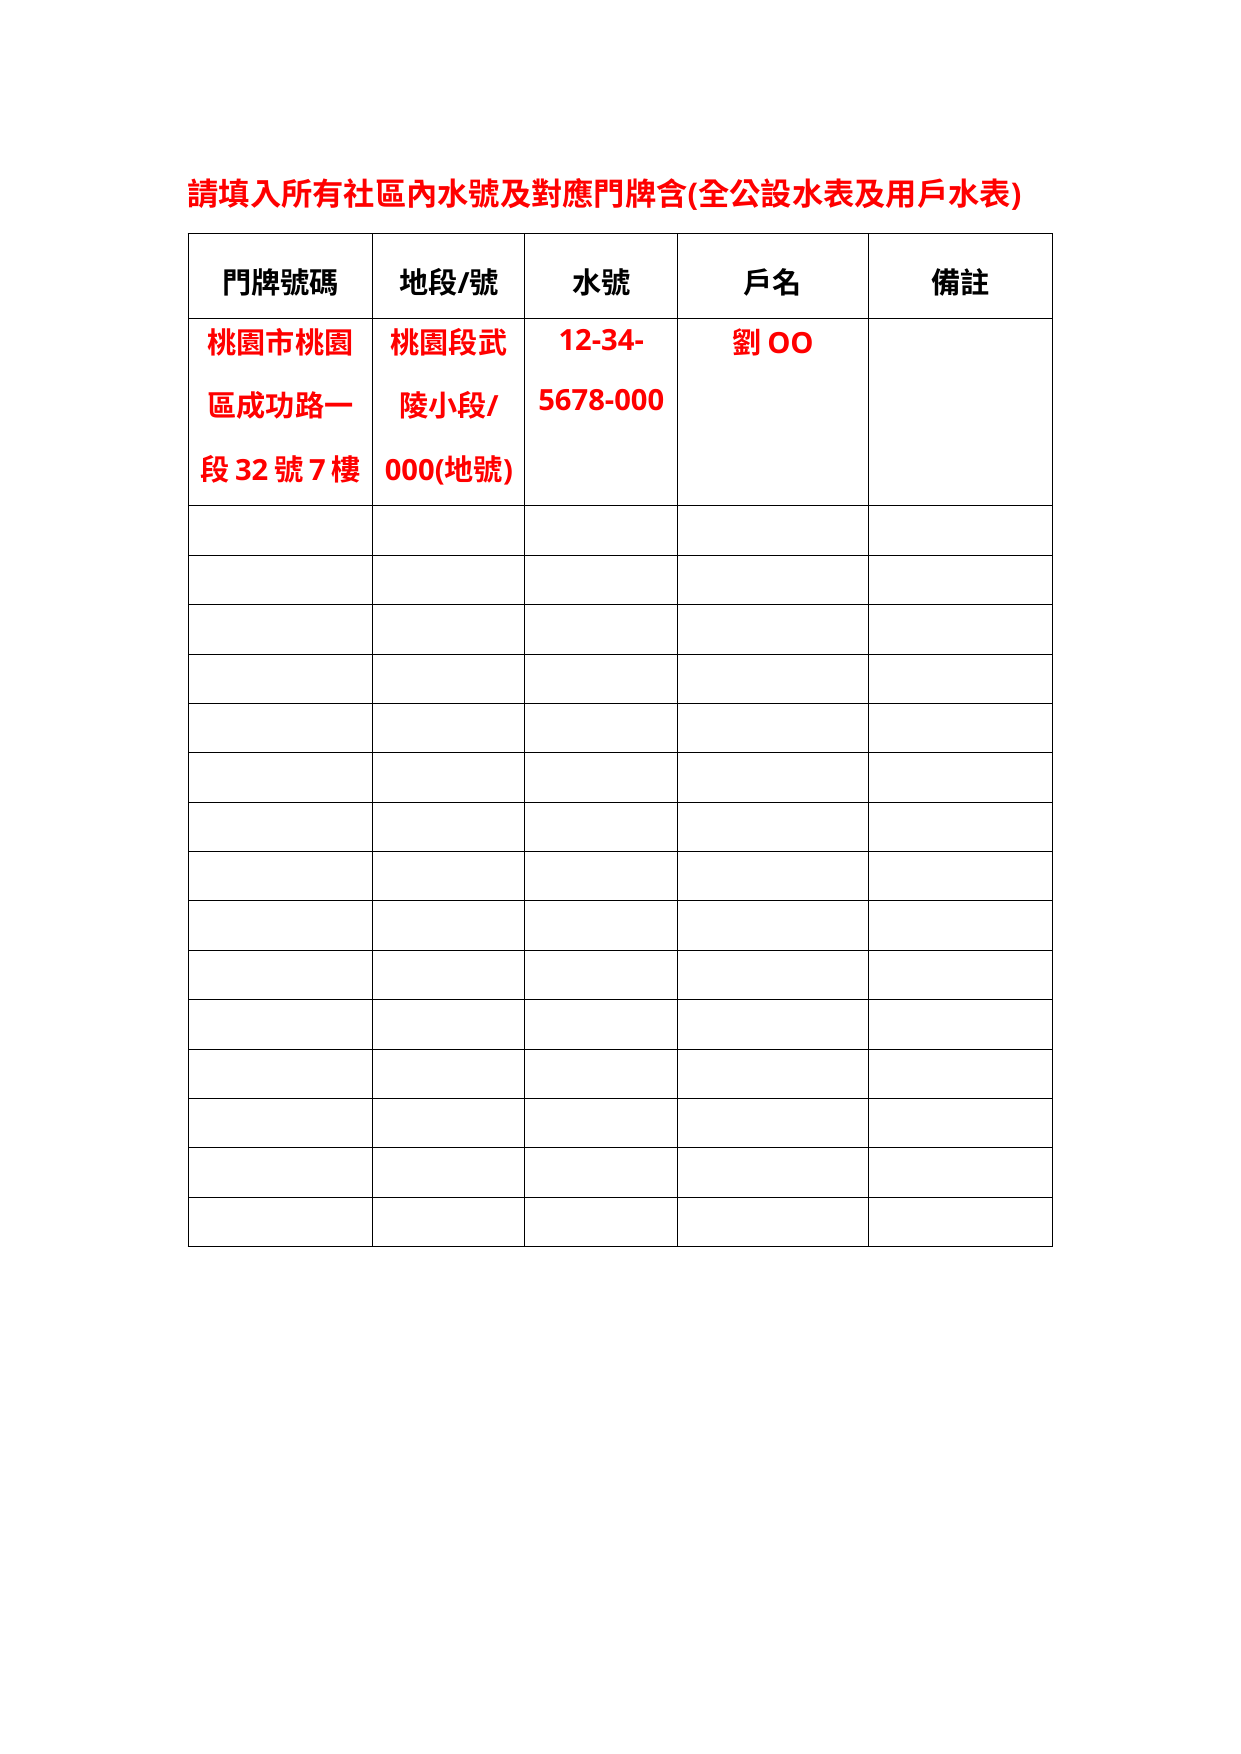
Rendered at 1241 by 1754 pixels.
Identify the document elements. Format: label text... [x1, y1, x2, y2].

table_cell [869, 605, 1052, 653]
table_cell [373, 1099, 524, 1147]
table_cell [373, 951, 524, 999]
table_cell [189, 753, 372, 802]
table_cell [869, 556, 1052, 604]
table_header 地段/號 [373, 234, 524, 318]
table_cell [869, 852, 1052, 900]
table_cell [525, 1000, 677, 1048]
table_cell [869, 655, 1052, 703]
table_cell [189, 803, 372, 851]
table_cell [678, 655, 868, 703]
table_cell [525, 951, 677, 999]
table_cell [373, 803, 524, 851]
table_cell [373, 901, 524, 950]
table_cell [189, 852, 372, 900]
table_cell [525, 852, 677, 900]
table_cell [525, 901, 677, 950]
table_cell [678, 803, 868, 851]
table_cell [678, 704, 868, 752]
table_cell [869, 506, 1052, 555]
table_cell [869, 1099, 1052, 1147]
table_cell [189, 1148, 372, 1197]
table_cell [189, 1099, 372, 1147]
table_header 備註 [869, 234, 1052, 318]
table_cell [869, 901, 1052, 950]
table_cell [525, 803, 677, 851]
table_cell [373, 605, 524, 653]
table_cell [869, 319, 1052, 505]
table_cell [525, 506, 677, 555]
table_cell [189, 1198, 372, 1246]
table_cell [189, 951, 372, 999]
table_cell [189, 1000, 372, 1048]
table_cell [869, 1198, 1052, 1246]
table_cell [189, 704, 372, 752]
table_cell [678, 901, 868, 950]
table_cell [189, 901, 372, 950]
table_cell [189, 506, 372, 555]
table_cell [678, 1050, 868, 1098]
table_header 門牌號碼 [189, 234, 372, 318]
table_cell [678, 852, 868, 900]
table_cell [869, 1050, 1052, 1098]
table_cell [373, 1000, 524, 1048]
table_cell 劉OO [678, 319, 868, 505]
table_cell [678, 1000, 868, 1048]
table_cell [678, 506, 868, 555]
table_cell [373, 655, 524, 703]
table_cell [869, 1148, 1052, 1197]
table_cell [678, 605, 868, 653]
table_cell [189, 1050, 372, 1098]
table_cell 12-34-5678-000 [525, 319, 677, 505]
table_cell [678, 1198, 868, 1246]
table_cell [189, 605, 372, 653]
table_cell [525, 1198, 677, 1246]
table_cell [525, 1050, 677, 1098]
table_cell [678, 1148, 868, 1197]
table_cell [869, 753, 1052, 802]
table_cell [678, 753, 868, 802]
table_cell [869, 803, 1052, 851]
table_header 水號 [525, 234, 677, 318]
text 請填入所有社區內水號及對應門牌含(全公設水表及用戶水表) [187, 164, 1059, 214]
table_cell [525, 1099, 677, 1147]
table_cell [525, 655, 677, 703]
table_cell [525, 556, 677, 604]
table_cell [869, 951, 1052, 999]
table_cell [373, 556, 524, 604]
table_cell [678, 1099, 868, 1147]
table_cell [869, 704, 1052, 752]
table_cell [525, 753, 677, 802]
table_cell [373, 1050, 524, 1098]
table_cell [678, 951, 868, 999]
table_cell [373, 1148, 524, 1197]
table_cell [373, 704, 524, 752]
table_header 戶名 [678, 234, 868, 318]
table_cell [373, 753, 524, 802]
table_cell [189, 655, 372, 703]
table_cell [525, 605, 677, 653]
table_cell [373, 506, 524, 555]
table_cell [189, 556, 372, 604]
table_cell [869, 1000, 1052, 1048]
table_cell [678, 556, 868, 604]
table_cell [525, 1148, 677, 1197]
table_cell [373, 852, 524, 900]
table_cell 桃園段武陵小段/000(地號) [373, 319, 524, 505]
table_cell 桃園市桃園區成功路一段32號7樓 [189, 319, 372, 505]
table_cell [525, 704, 677, 752]
table_cell [373, 1198, 524, 1246]
